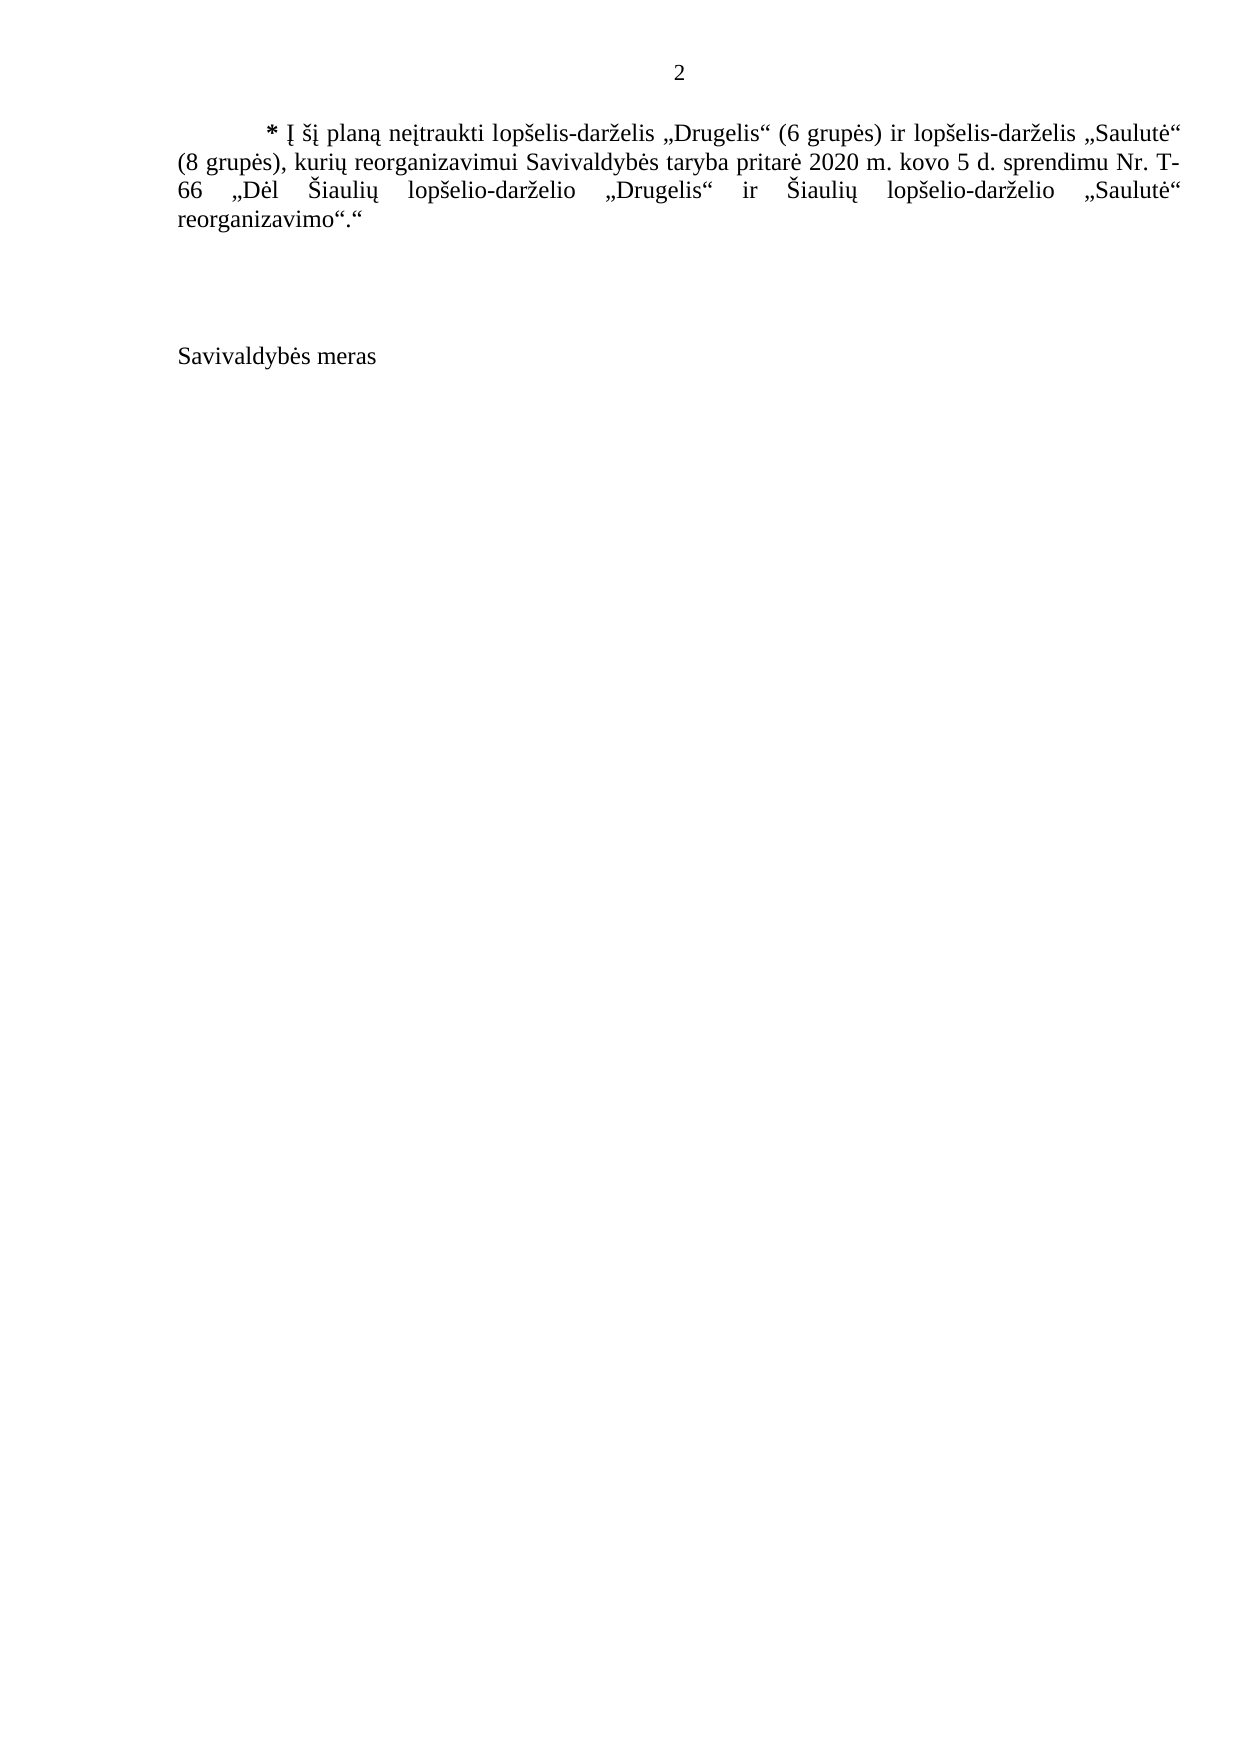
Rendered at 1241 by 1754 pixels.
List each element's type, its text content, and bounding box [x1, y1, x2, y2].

text Savivaldybės meras [177, 341, 1181, 370]
text * Į šį planą neįtraukti lopšelis-darželis „Drugelis“ (6 grupės) ir lopšelis-darželis „Saulutė“ (8 grupės), kurių reorganizavimui Savivaldybės taryba pritarė 2020 m. kovo 5 d. sprendimu Nr. T-66 „Dėl Šiaulių lopšelio-darželio „Drugelis“ ir Šiaulių lopšelio-darželio „Saulutė“ reorganizavimo“.“ [177, 118, 1181, 233]
